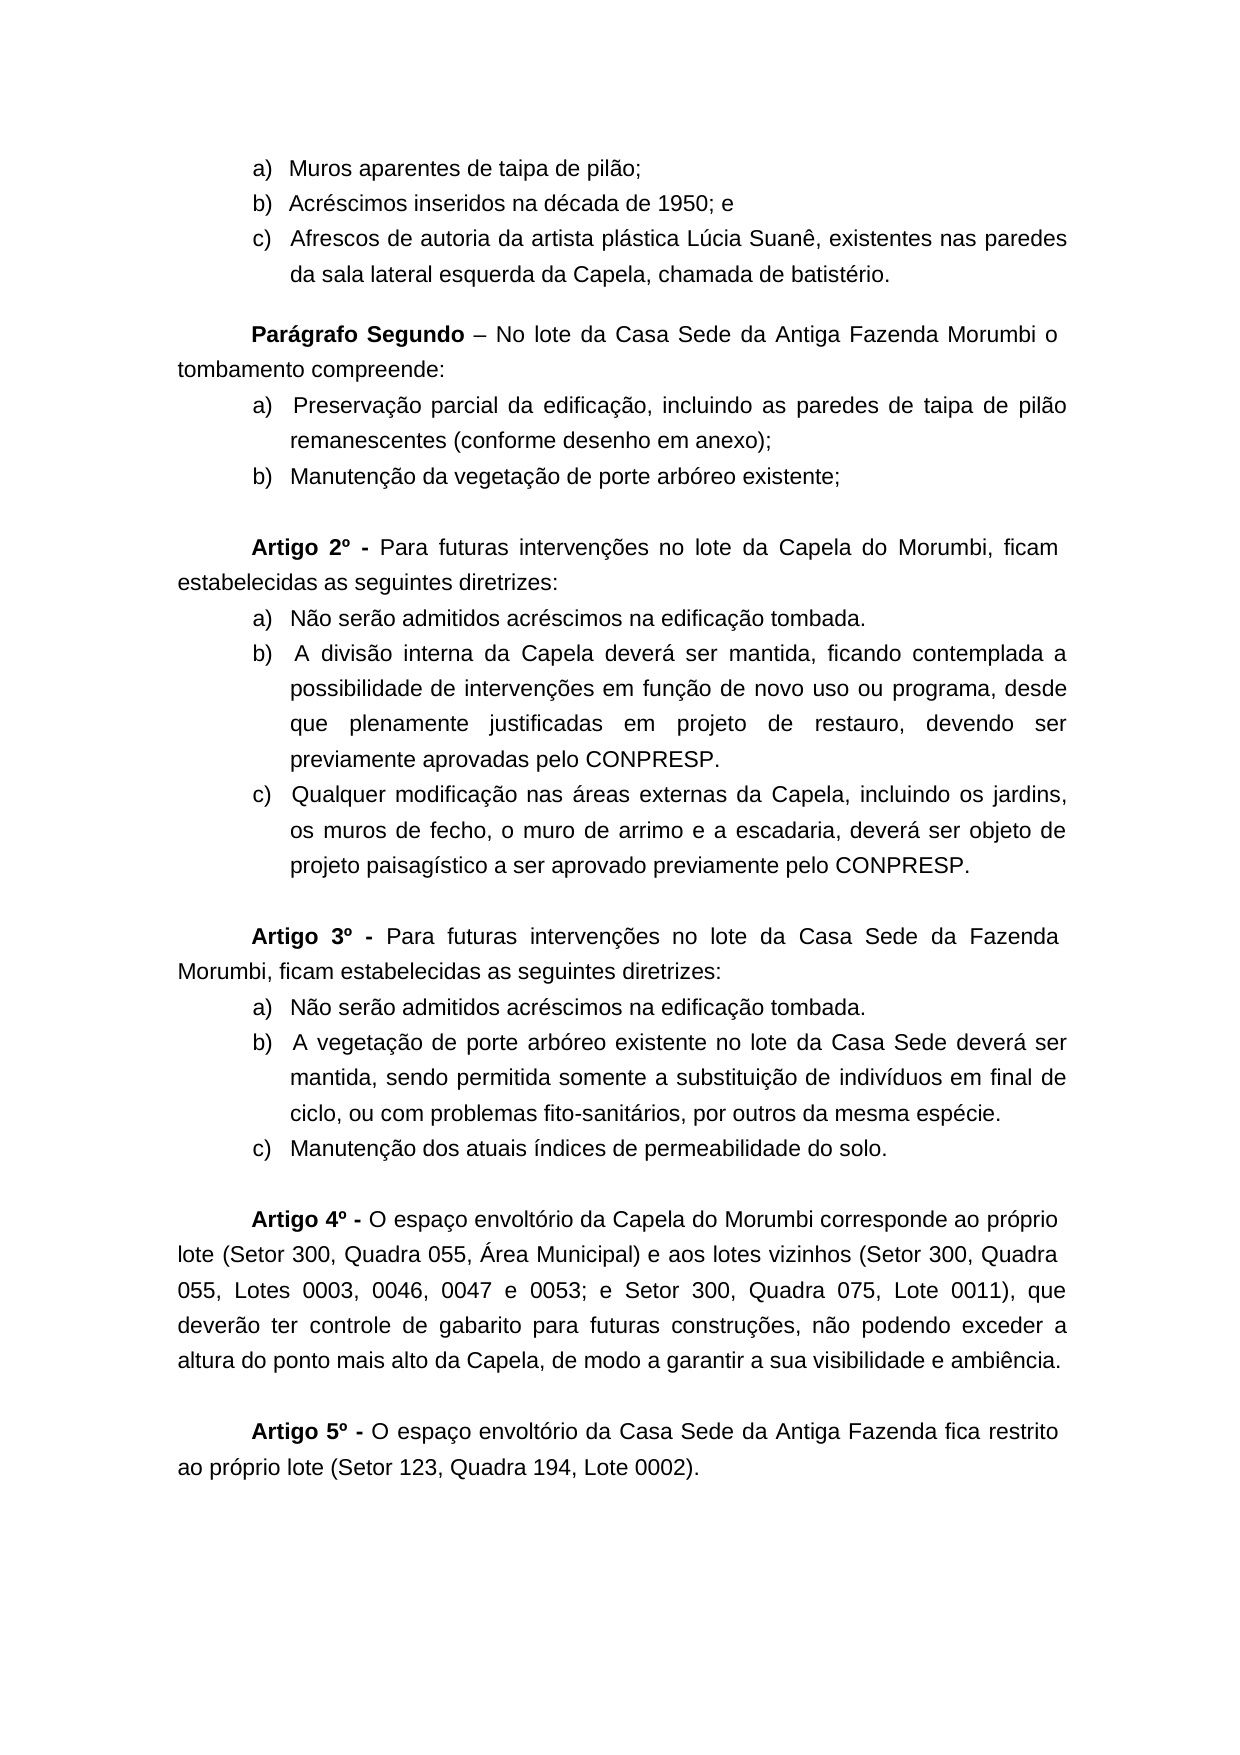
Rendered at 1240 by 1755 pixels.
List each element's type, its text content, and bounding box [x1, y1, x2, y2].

text Artigo 5º - O espaço envoltório da Casa Sede da Antiga Fazenda fica restrito ao próprio lote (Setor 123, Quadra 194, Lote 0002). [177, 1418, 1067, 1480]
text a) Não serão admitidos acréscimos na edificação tombada. [252, 604, 1075, 631]
text b) Acréscimos inseridos na década de 1950; e [252, 190, 1075, 216]
text c) Afrescos de autoria da artista plástica Lúcia Suanê, existentes nas paredes da sala lateral esquerda da Capela, chamada de batistério. [252, 225, 1067, 287]
text b) Manutenção da vegetação de porte arbóreo existente; [252, 463, 1075, 489]
text a) Muros aparentes de taipa de pilão; [252, 154, 1075, 181]
text Artigo 4º - O espaço envoltório da Capela do Morumbi corresponde ao próprio lote (Setor 300, Quadra 055, Área Municipal) e aos lotes vizinhos (Setor 300, Quadra [177, 1206, 1067, 1268]
text c) Manutenção dos atuais índices de permeabilidade do solo. [252, 1135, 1075, 1162]
text 055, Lotes 0003, 0046, 0047 e 0053; e Setor 300, Quadra 075, Lote 0011), que deverão ter controle de gabarito para futuras construções, não podendo exceder a altura do ponto mais alto da Capela, de modo a garantir a sua visibilidade e ambiência. [177, 1277, 1067, 1374]
text Artigo 2º - Para futuras intervenções no lote da Capela do Morumbi, ficam estabelecidas as seguintes diretrizes: [177, 533, 1067, 595]
text Artigo 3º - Para futuras intervenções no lote da Casa Sede da Fazenda [251, 923, 1075, 949]
text c) Qualquer modificação nas áreas externas da Capela, incluindo os jardins, os muros de fecho, o muro de arrimo e a escadaria, deverá ser objeto de projeto paisagístico a ser aprovado previamente pelo CONPRESP. [252, 781, 1067, 878]
text b) A divisão interna da Capela deverá ser mantida, ficando contemplada a possibilidade de intervenções em função de novo uso ou programa, desde que plenamente justificadas em projeto de restauro, devendo ser previamente aprovadas pelo CONPRESP. [252, 640, 1067, 772]
text b) A vegetação de porte arbóreo existente no lote da Casa Sede deverá ser mantida, sendo permitida somente a substituição de indivíduos em final de ciclo, ou com problemas fito-sanitários, por outros da mesma espécie. [252, 1029, 1067, 1126]
text Parágrafo Segundo – No lote da Casa Sede da Antiga Fazenda Morumbi o tombamento compreende: [177, 321, 1067, 383]
text a) Não serão admitidos acréscimos na edificação tombada. [252, 993, 1075, 1020]
text Morumbi, ficam estabelecidas as seguintes diretrizes: [177, 958, 725, 984]
text a) Preservação parcial da edificação, incluindo as paredes de taipa de pilão remanescentes (conforme desenho em anexo); [252, 392, 1067, 453]
